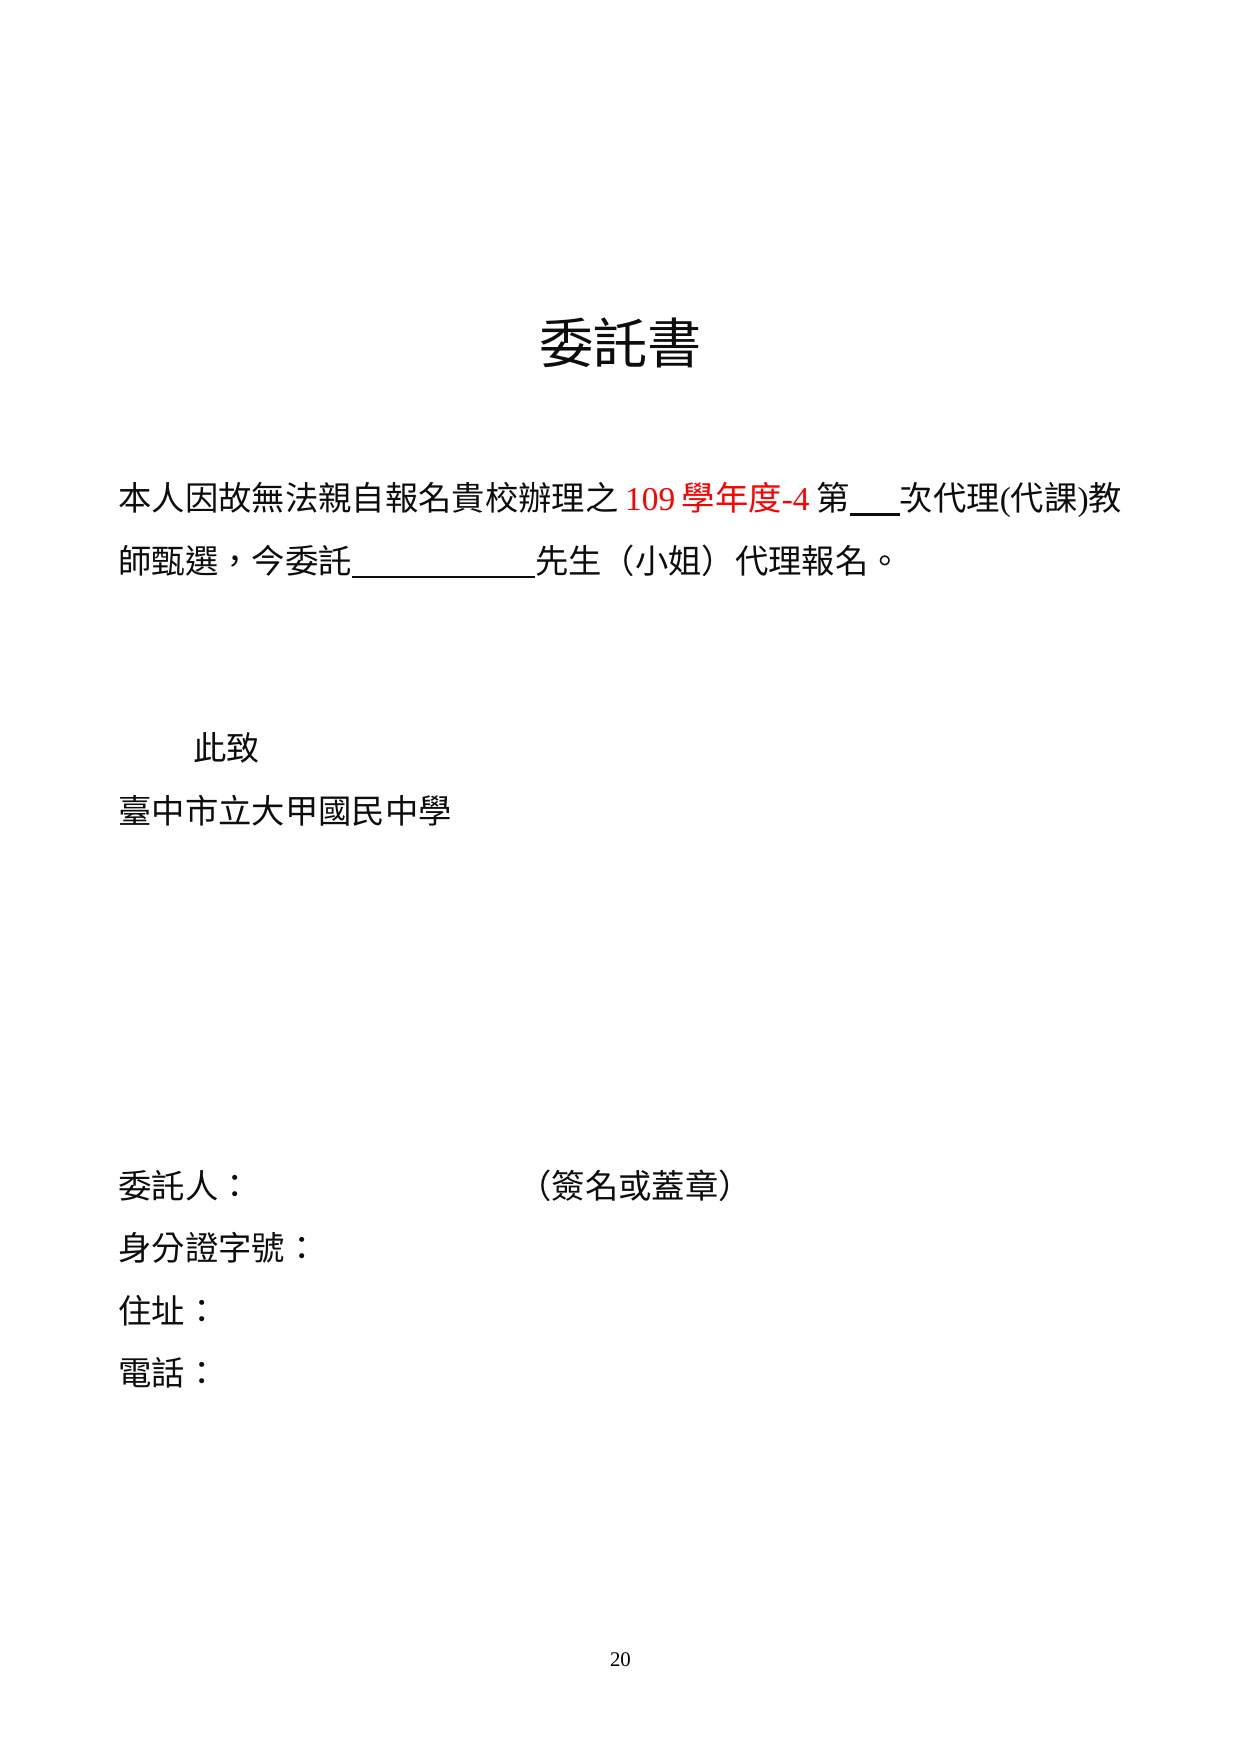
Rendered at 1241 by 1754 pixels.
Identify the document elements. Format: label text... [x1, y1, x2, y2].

text 臺中市立大甲國民中學 [118, 767, 1122, 829]
text 住址： [118, 1267, 1122, 1329]
text 電話： [118, 1329, 1122, 1392]
text 此致 [118, 704, 1122, 767]
text 委託人： （簽名或蓋章） [118, 1142, 1122, 1204]
text 委託書 [118, 267, 1122, 392]
text 身分證字號： [118, 1204, 1122, 1267]
text 本人因故無法親自報名貴校辦理之109學年度-4第 次代理(代課)教師甄選，今委託 先生（小姐）代理報名。 [118, 454, 1122, 579]
